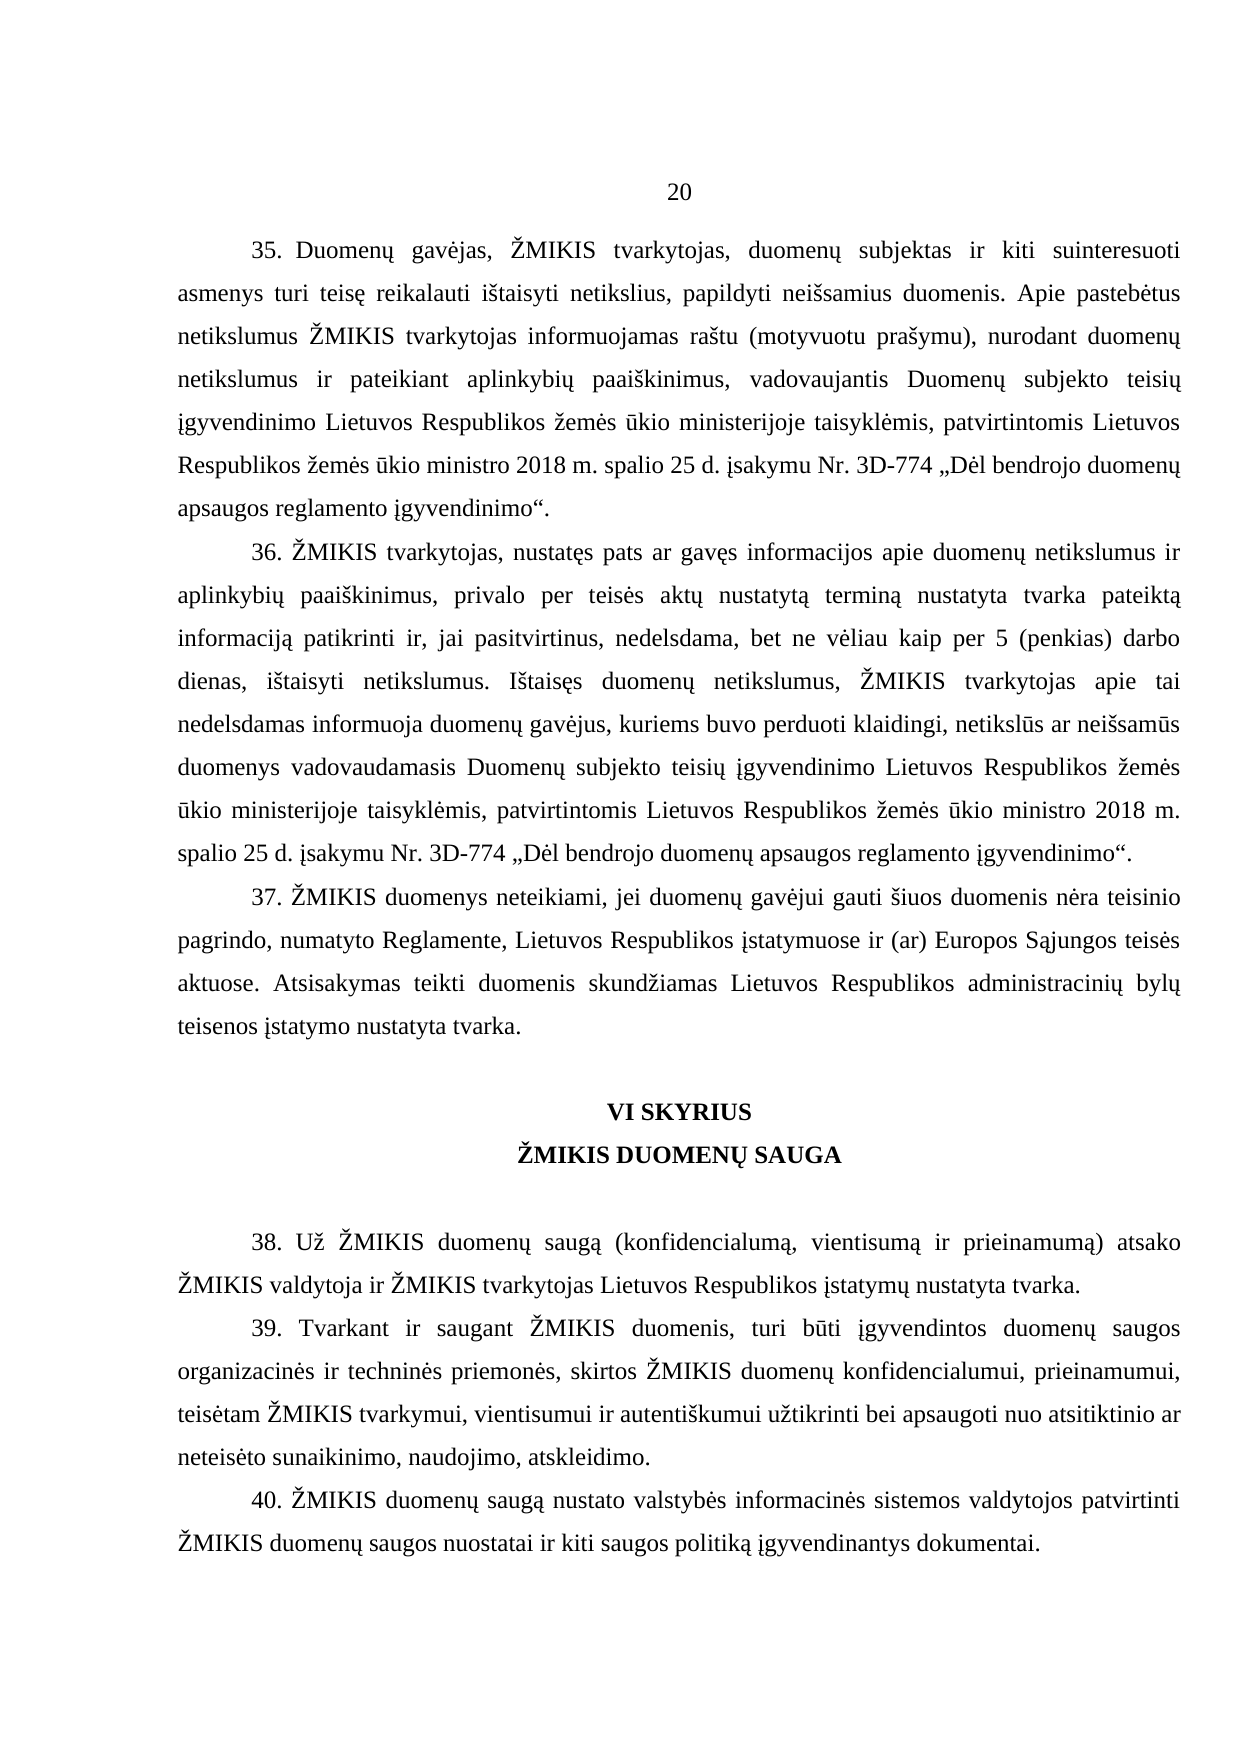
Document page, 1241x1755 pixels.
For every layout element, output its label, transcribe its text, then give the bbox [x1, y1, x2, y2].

text 39. Tvarkant ir saugant ŽMIKIS duomenis, turi būti įgyvendintos duomenų saugos organizacinės ir techninės priemonės, skirtos ŽMIKIS duomenų konfidencialumui, prieinamumui, teisėtam ŽMIKIS tvarkymui, vientisumui ir autentiškumui užtikrinti bei apsaugoti nuo atsitiktinio ar neteisėto sunaikinimo, naudojimo, atskleidimo. [177, 1313, 1181, 1471]
text 38. Už ŽMIKIS duomenų saugą (konfidencialumą, vientisumą ir prieinamumą) atsako ŽMIKIS valdytoja ir ŽMIKIS tvarkytojas Lietuvos Respublikos įstatymų nustatyta tvarka. [177, 1227, 1181, 1298]
text 36. ŽMIKIS tvarkytojas, nustatęs pats ar gavęs informacijos apie duomenų netikslumus ir aplinkybių paaiškinimus, privalo per teisės aktų nustatytą terminą nustatyta tvarka pateiktą informaciją patikrinti ir, jai pasitvirtinus, nedelsdama, bet ne vėliau kaip per 5 (penkias) darbo dienas, ištaisyti netikslumus. Ištaisęs duomenų netikslumus, ŽMIKIS tvarkytojas apie tai nedelsdamas informuoja duomenų gavėjus, kuriems buvo perduoti klaidingi, netikslūs ar neišsamūs duomenys vadovaudamasis Duomenų subjekto teisių įgyvendinimo Lietuvos Respublikos žemės ūkio ministerijoje taisyklėmis, patvirtintomis Lietuvos Respublikos žemės ūkio ministro 2018 m. spalio 25 d. įsakymu Nr. 3D-774 „Dėl bendrojo duomenų apsaugos reglamento įgyvendinimo“. [177, 537, 1181, 867]
text 37. ŽMIKIS duomenys neteikiami, jei duomenų gavėjui gauti šiuos duomenis nėra teisinio pagrindo, numatyto Reglamente, Lietuvos Respublikos įstatymuose ir (ar) Europos Sąjungos teisės aktuose. Atsisakymas teikti duomenis skundžiamas Lietuvos Respublikos administracinių bylų teisenos įstatymo nustatyta tvarka. [177, 882, 1181, 1040]
text 35. Duomenų gavėjas, ŽMIKIS tvarkytojas, duomenų subjektas ir kiti suinteresuoti asmenys turi teisę reikalauti ištaisyti netikslius, papildyti neišsamius duomenis. Apie pastebėtus netikslumus ŽMIKIS tvarkytojas informuojamas raštu (motyvuotu prašymu), nurodant duomenų netikslumus ir pateikiant aplinkybių paaiškinimus, vadovaujantis Duomenų subjekto teisių įgyvendinimo Lietuvos Respublikos žemės ūkio ministerijoje taisyklėmis, patvirtintomis Lietuvos Respublikos žemės ūkio ministro 2018 m. spalio 25 d. įsakymu Nr. 3D-774 „Dėl bendrojo duomenų apsaugos reglamento įgyvendinimo“. [177, 235, 1181, 522]
text 40. ŽMIKIS duomenų saugą nustato valstybės informacinės sistemos valdytojos patvirtinti ŽMIKIS duomenų saugos nuostatai ir kiti saugos politiką įgyvendinantys dokumentai. [177, 1485, 1181, 1557]
text ŽMIKIS DUOMENŲ SAUGA [177, 1140, 1181, 1169]
text VI SKYRIUS [177, 1097, 1181, 1126]
